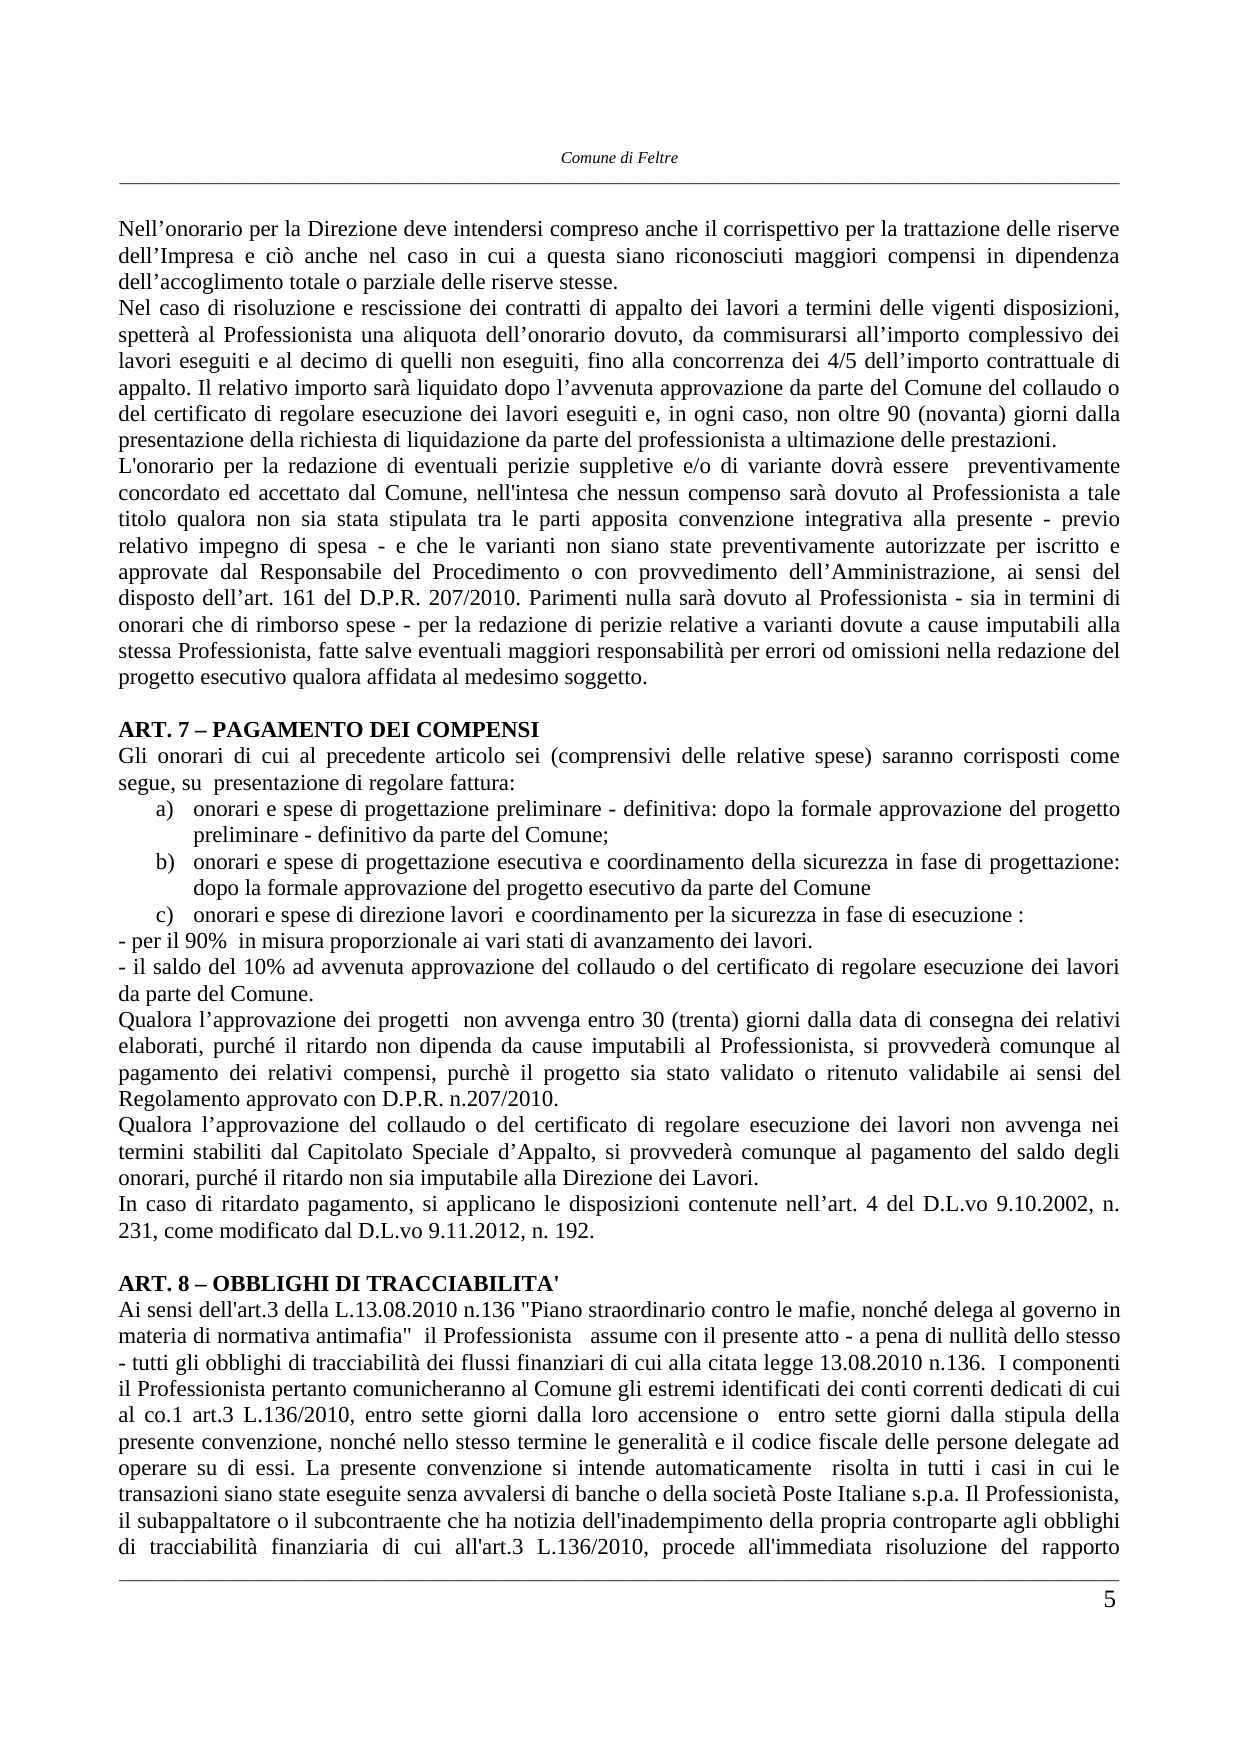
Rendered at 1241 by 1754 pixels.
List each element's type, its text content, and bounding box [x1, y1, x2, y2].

list onorari e spese di progettazione esecutiva e coordinamento della sicurezza in fase di progettazione: dopo la formale approvazione del progetto esecutivo da parte del Comune [156, 848, 1122, 901]
text Ai sensi dell'art.3 della L.13.08.2010 n.136 "Piano straordinario contro le mafie, nonché delega al governo in materia di normativa antimafia" il Professionista assume con il presente atto - a pena di nullità dello stesso - tutti gli obblighi di tracciabilità dei flussi finanziari di cui alla citata legge 13.08.2010 n.136. I componenti il Professionista pertanto comunicheranno al Comune gli estremi identificati dei conti correnti dedicati di cui al co.1 art.3 L.136/2010, entro sette giorni dalla loro accensione o entro sette giorni dalla stipula della presente convenzione, nonché nello stesso termine le generalità e il codice fiscale delle persone delegate ad operare su di essi. La presente convenzione si intende automaticamente risolta in tutti i casi in cui le transazioni siano state eseguite senza avvalersi di banche o della società Poste Italiane s.p.a. Il Professionista, il subappaltatore o il subcontraente che ha notizia dell'inadempimento della propria controparte agli obblighi di tracciabilità finanziaria di cui all'art.3 L.136/2010, procede all'immediata risoluzione del rapporto [118, 1296, 1122, 1559]
text Nel caso di risoluzione e rescissione dei contratti di appalto dei lavori a termini delle vigenti disposizioni, spetterà al Professionista una aliquota dell’onorario dovuto, da commisurarsi all’importo complessivo dei lavori eseguiti e al decimo di quelli non eseguiti, fino alla concorrenza dei 4/5 dell’importo contrattuale di appalto. Il relativo importo sarà liquidato dopo l’avvenuta approvazione da parte del Comune del collaudo o del certificato di regolare esecuzione dei lavori eseguiti e, in ogni caso, non oltre 90 (novanta) giorni dalla presentazione della richiesta di liquidazione da parte del professionista a ultimazione delle prestazioni. [118, 294, 1122, 453]
subtitle ART. 8 – OBBLIGHI DI TRACCIABILITA' [118, 1269, 1122, 1296]
text Gli onorari di cui al precedente articolo sei (comprensivi delle relative spese) saranno corrisposti come segue, su presentazione di regolare fattura: [118, 742, 1122, 795]
text L'onorario per la redazione di eventuali perizie suppletive e/o di variante dovrà essere preventivamente concordato ed accettato dal Comune, nell'intesa che nessun compenso sarà dovuto al Professionista a tale titolo qualora non sia stata stipulata tra le parti apposita convenzione integrativa alla presente - previo relativo impegno di spesa - e che le varianti non siano state preventivamente autorizzate per iscritto e approvate dal Responsabile del Procedimento o con provvedimento dell’Amministrazione, ai sensi del disposto dell’art. 161 del D.P.R. 207/2010. Parimenti nulla sarà dovuto al Professionista - sia in termini di onorari che di rimborso spese - per la redazione di perizie relative a varianti dovute a cause imputabili alla stessa Professionista, fatte salve eventuali maggiori responsabilità per errori od omissioni nella redazione del progetto esecutivo qualora affidata al medesimo soggetto. [118, 453, 1122, 690]
list onorari e spese di progettazione preliminare - definitiva: dopo la formale approvazione del progetto preliminare - definitivo da parte del Comune; [156, 795, 1122, 848]
text - il saldo del 10% ad avvenuta approvazione del collaudo o del certificato di regolare esecuzione dei lavori da parte del Comune. [118, 953, 1122, 1006]
text Nell’onorario per la Direzione deve intendersi compreso anche il corrispettivo per la trattazione delle riserve dell’Impresa e ciò anche nel caso in cui a questa siano riconosciuti maggiori compensi in dipendenza dell’accoglimento totale o parziale delle riserve stesse. [118, 215, 1122, 294]
subtitle ART. 7 – PAGAMENTO DEI COMPENSI [118, 716, 1122, 742]
text Qualora l’approvazione dei progetti non avvenga entro 30 (trenta) giorni dalla data di consegna dei relativi elaborati, purché il ritardo non dipenda da cause imputabili al Professionista, si provvederà comunque al pagamento dei relativi compensi, purchè il progetto sia stato validato o ritenuto validabile ai sensi del Regolamento approvato con D.P.R. n.207/2010. [118, 1006, 1122, 1111]
list onorari e spese di direzione lavori e coordinamento per la sicurezza in fase di esecuzione : [156, 901, 1122, 927]
text - per il 90% in misura proporzionale ai vari stati di avanzamento dei lavori. [118, 927, 1122, 953]
text In caso di ritardato pagamento, si applicano le disposizioni contenute nell’art. 4 del D.L.vo 9.10.2002, n. 231, come modificato dal D.L.vo 9.11.2012, n. 192. [118, 1191, 1122, 1243]
text Qualora l’approvazione del collaudo o del certificato di regolare esecuzione dei lavori non avvenga nei termini stabiliti dal Capitolato Speciale d’Appalto, si provvederà comunque al pagamento del saldo degli onorari, purché il ritardo non sia imputabile alla Direzione dei Lavori. [118, 1111, 1122, 1191]
